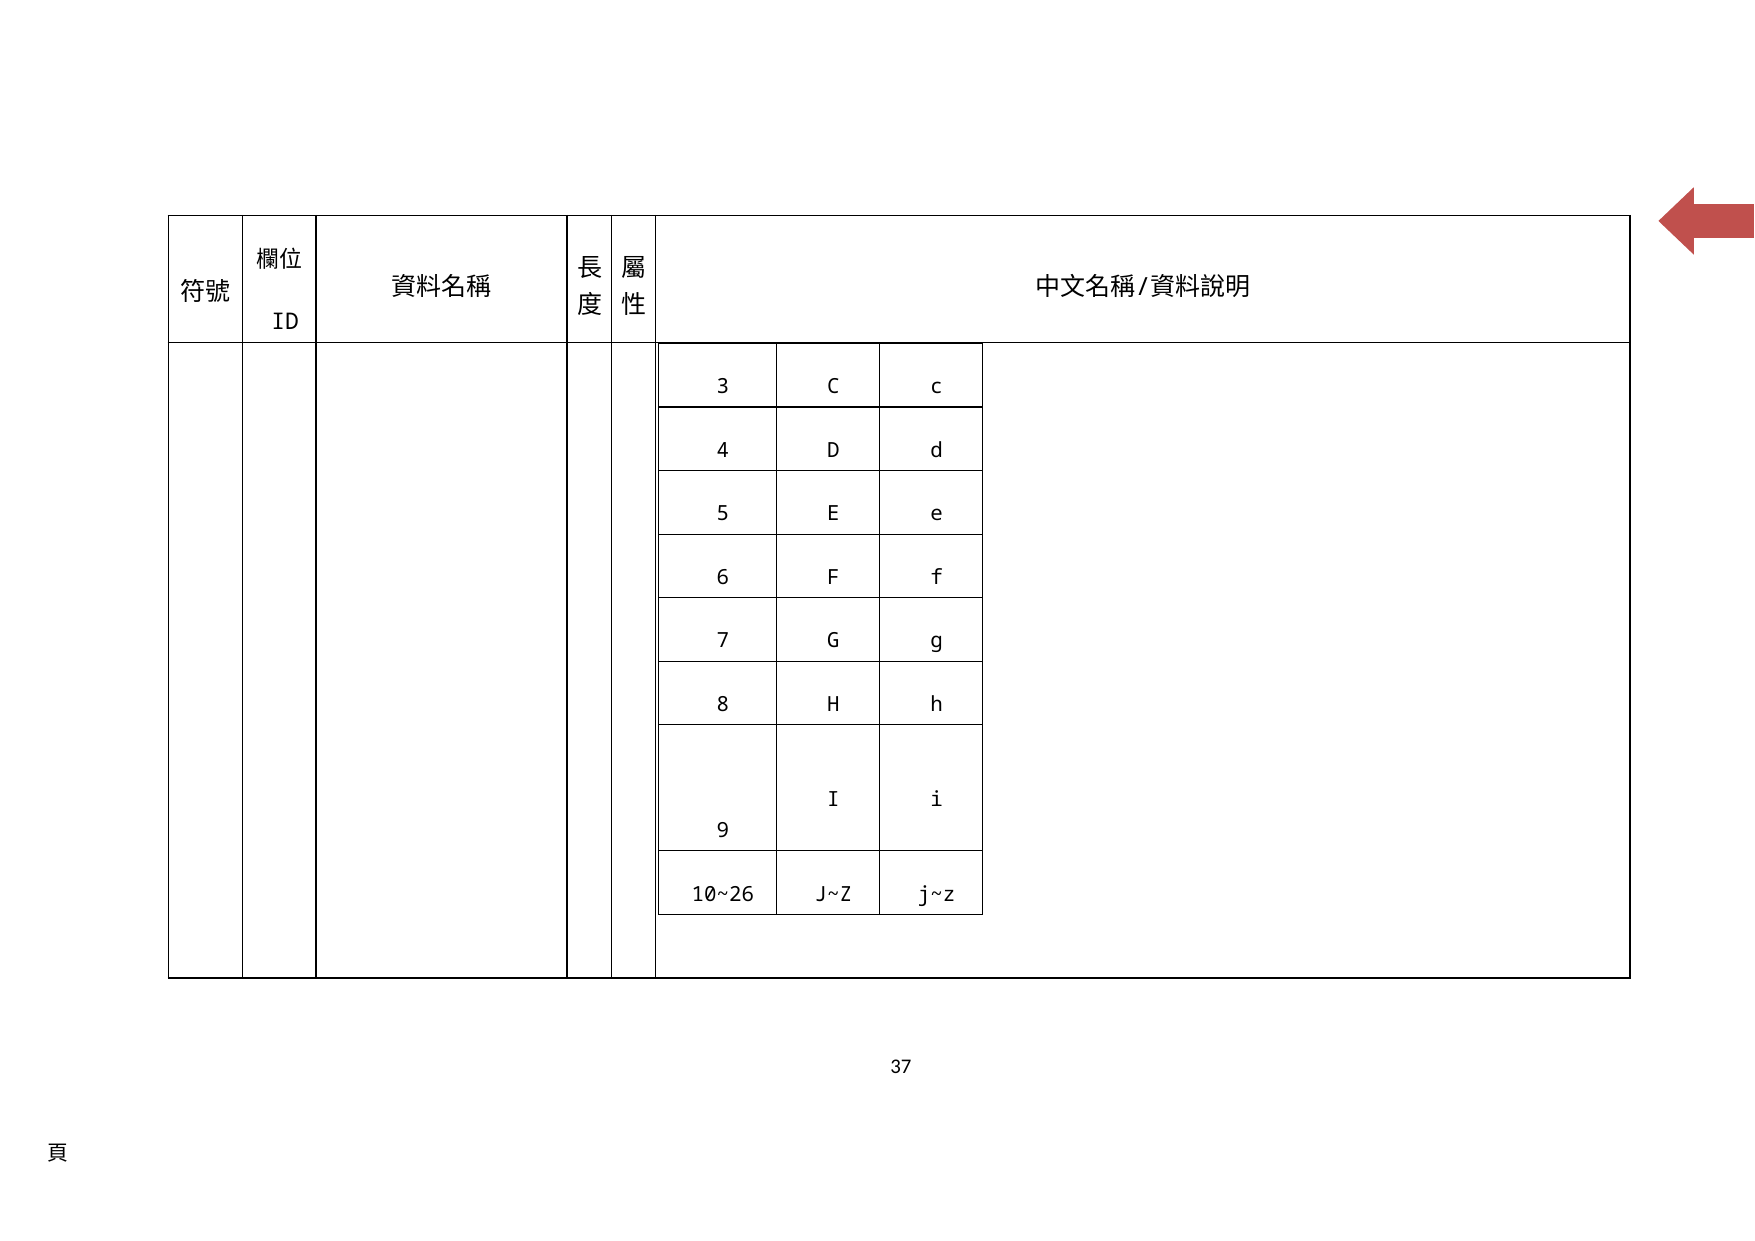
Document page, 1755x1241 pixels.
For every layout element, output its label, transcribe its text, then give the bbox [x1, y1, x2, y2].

table_header 符號 [169, 216, 242, 341]
table_header 欄位 ID [243, 216, 315, 341]
table_header 屬性 [612, 216, 655, 341]
table_header 長度 [568, 216, 611, 341]
table_cell 3 [659, 344, 776, 406]
table_cell F [777, 535, 879, 597]
table_cell G [777, 598, 879, 661]
table_cell [568, 343, 611, 977]
table_cell j~z [880, 851, 982, 914]
table_cell i [880, 725, 982, 850]
table_header 資料名稱 [317, 216, 566, 341]
table_cell 4 [659, 408, 776, 470]
table_cell [243, 343, 315, 977]
table_cell 6 [659, 535, 776, 597]
table_cell 8 [659, 662, 776, 724]
table_cell d [880, 408, 982, 470]
table_cell 9 [659, 725, 776, 850]
table_cell c [880, 344, 982, 406]
table_cell H [777, 662, 879, 724]
table_cell 5 [659, 471, 776, 533]
table_cell [169, 343, 242, 977]
table_cell h [880, 662, 982, 724]
table_cell 7 [659, 598, 776, 661]
table_cell [656, 343, 1629, 977]
table_cell [317, 343, 566, 977]
table_cell [612, 343, 655, 977]
table_cell g [880, 598, 982, 661]
table_cell J~Z [777, 851, 879, 914]
table_cell D [777, 408, 879, 470]
table_cell C [777, 344, 879, 406]
table_cell I [777, 725, 879, 850]
table_cell f [880, 535, 982, 597]
table_header 中文名稱/資料說明 [656, 216, 1629, 341]
table_cell 10~26 [659, 851, 776, 914]
table_cell e [880, 471, 982, 533]
table_cell E [777, 471, 879, 533]
